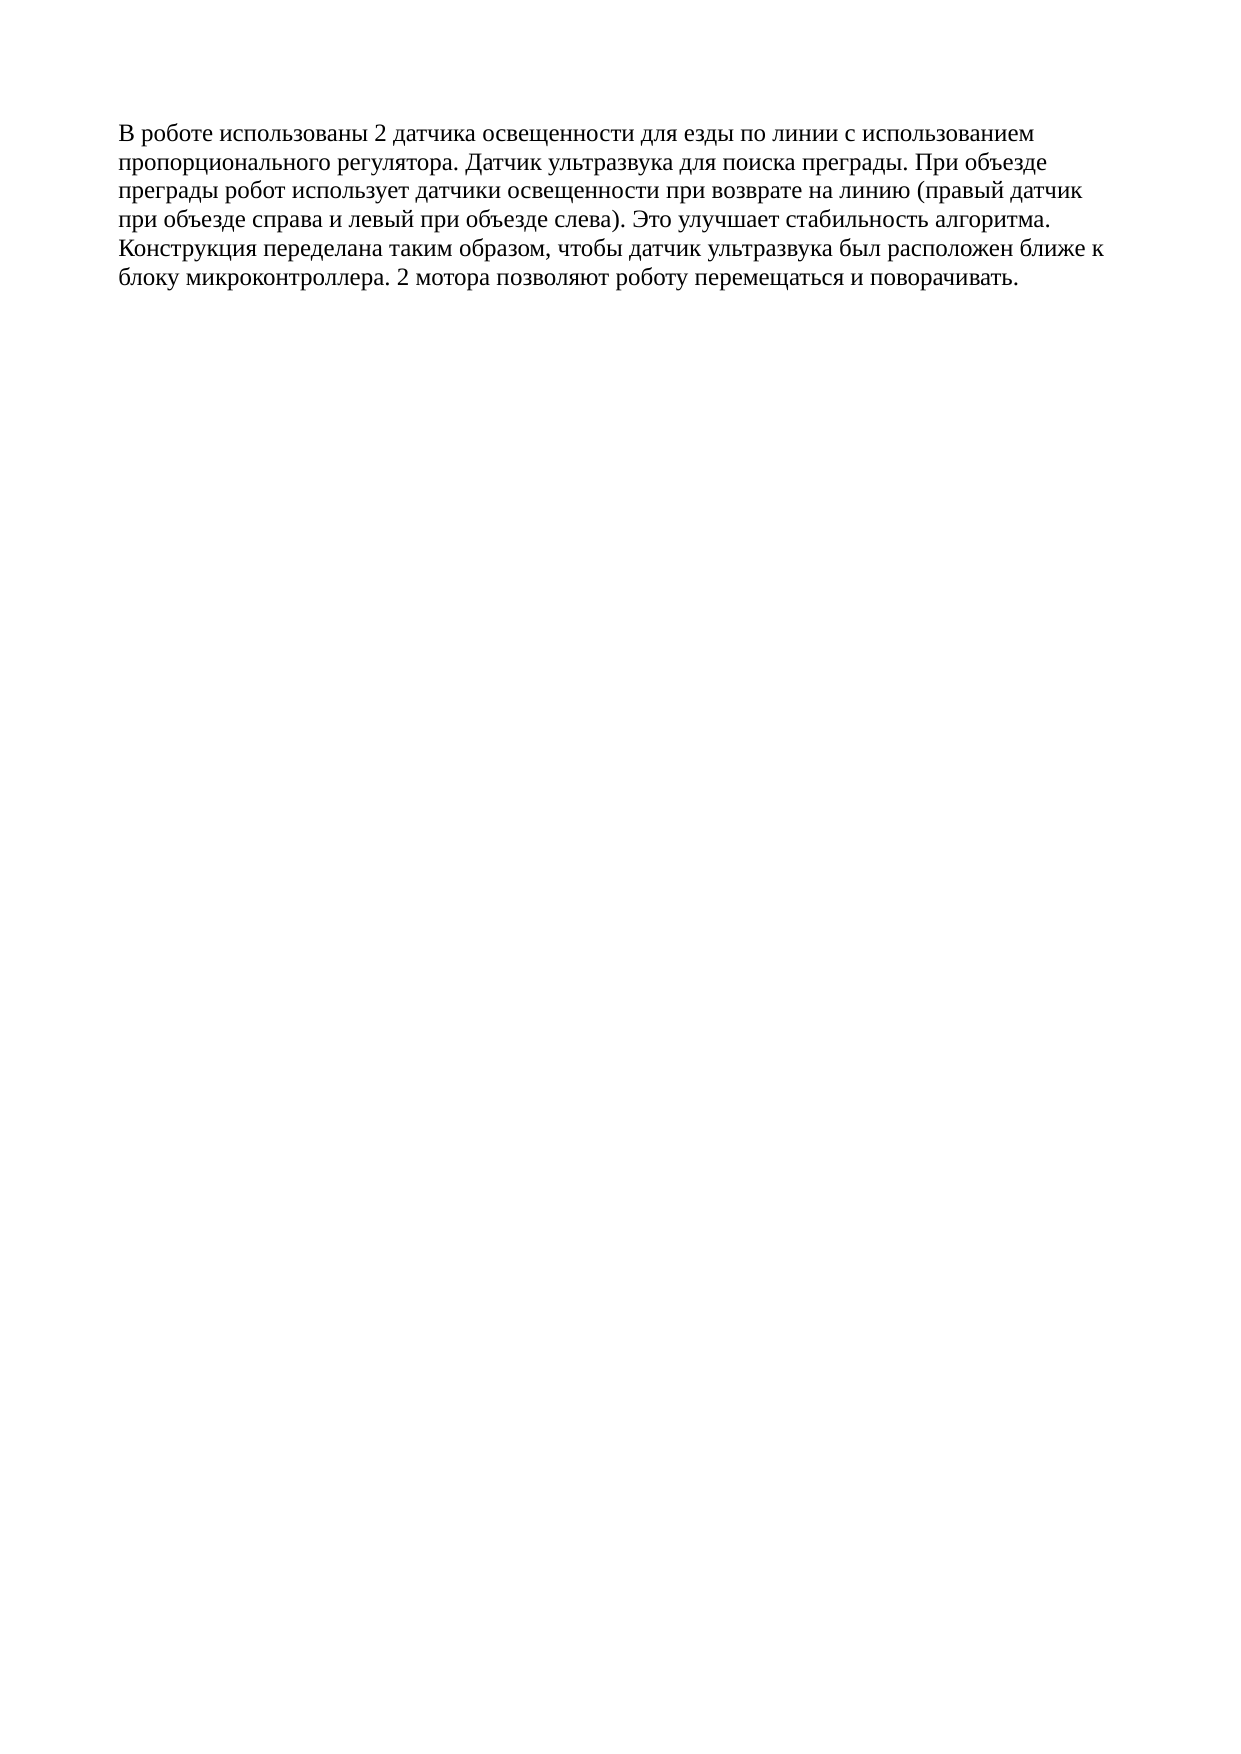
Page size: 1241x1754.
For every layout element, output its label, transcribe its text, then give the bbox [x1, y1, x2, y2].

text В роботе использованы 2 датчика освещенности для езды по линии с использованием пропорционального регулятора. Датчик ультразвука для поиска преграды. При объезде преграды робот использует датчики освещенности при возврате на линию (правый датчик при объезде справа и левый при объезде слева). Это улучшает стабильность алгоритма. Конструкция переделана таким образом, чтобы датчик ультразвука был расположен ближе к блоку микроконтроллера. 2 мотора позволяют роботу перемещаться и поворачивать. [118, 118, 1122, 291]
